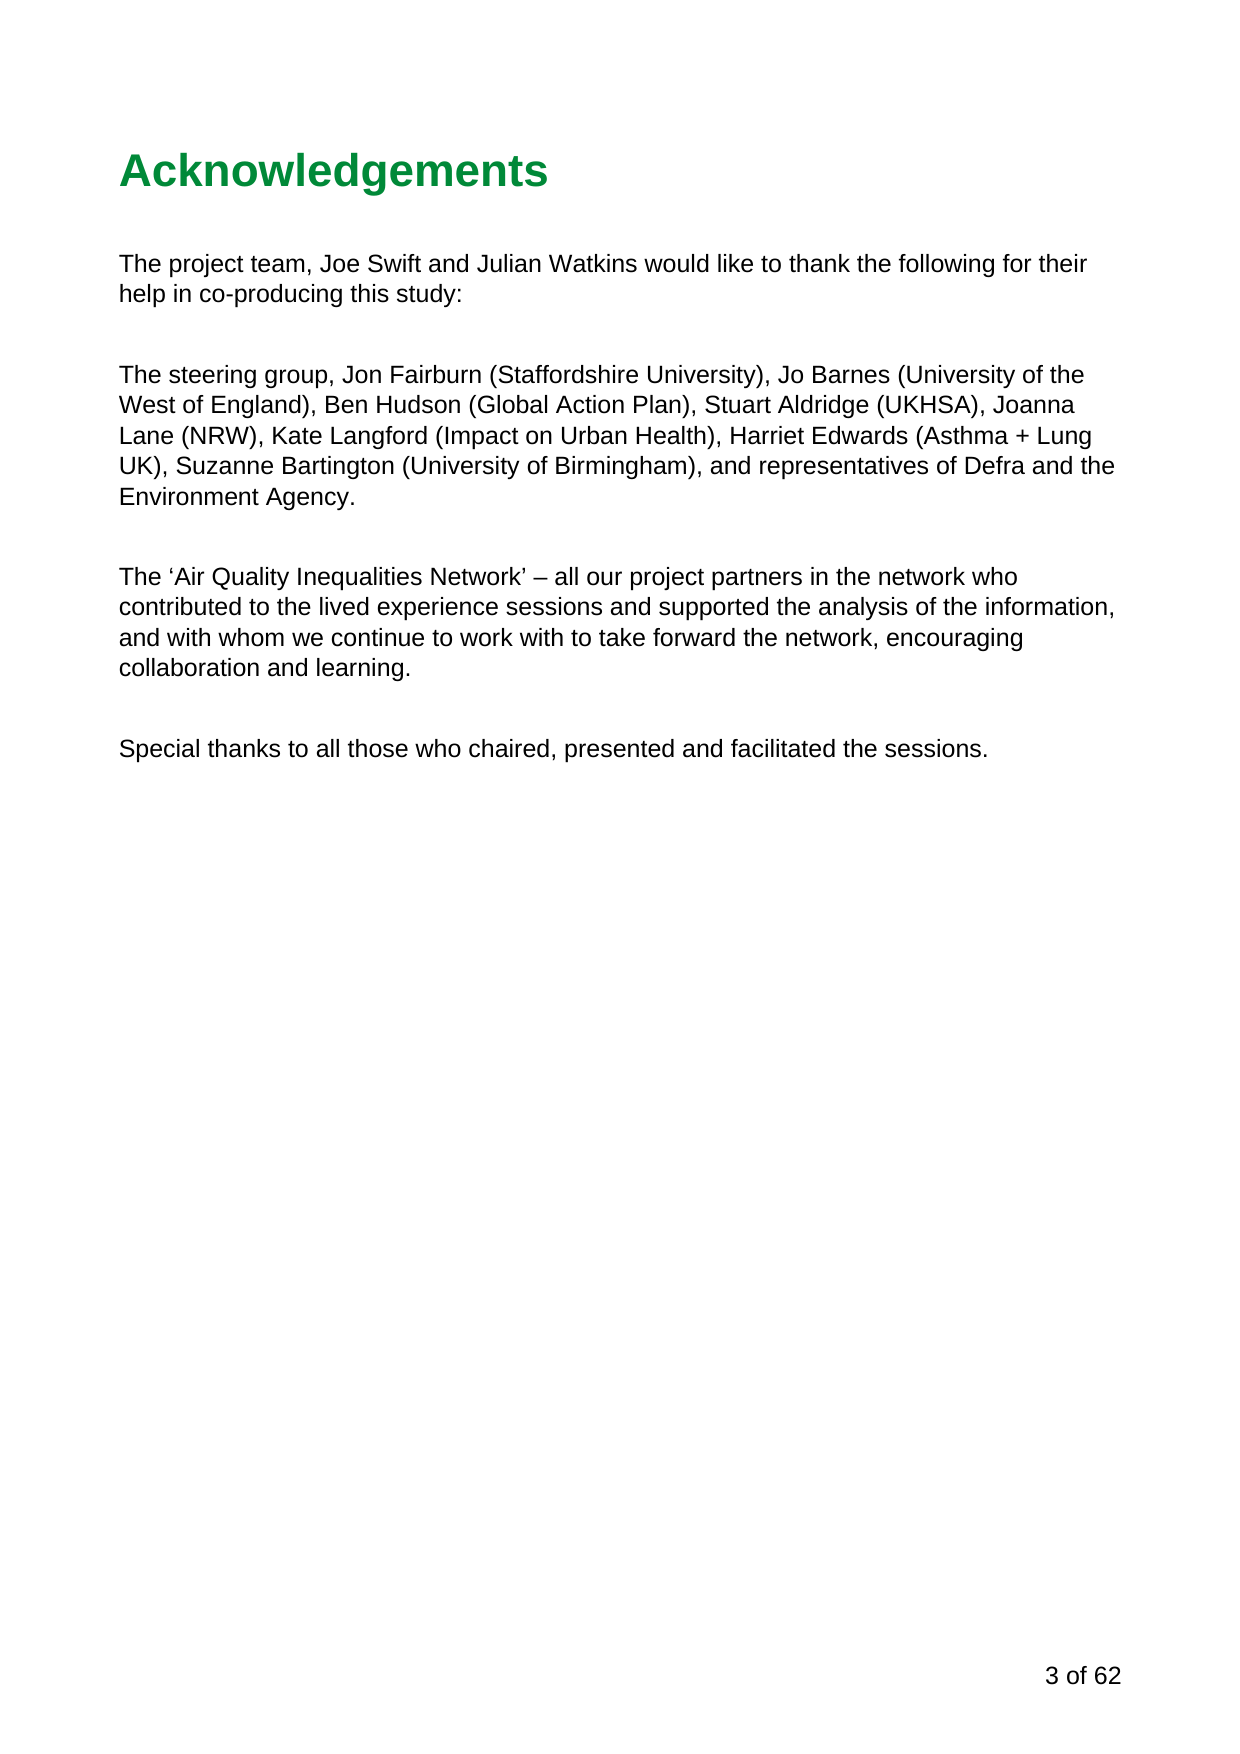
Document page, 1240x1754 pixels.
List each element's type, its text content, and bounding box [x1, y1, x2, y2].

text The ‘Air Quality Inequalities Network’ – all our project partners in the network who contributed to the lived experience sessions and supported the analysis of the information, and with whom we continue to work with to take forward the network, encouraging collaboration and learning. [118, 562, 1121, 682]
subtitle Acknowledgements [118, 143, 1121, 196]
text The steering group, Jon Fairburn (Staffordshire University), Jo Barnes (University of the West of England), Ben Hudson (Global Action Plan), Stuart Aldridge (UKHSA), Joanna Lane (NRW), Kate Langford (Impact on Urban Health), Harriet Edwards (Asthma + Lung UK), Suzanne Bartington (University of Birmingham), and representatives of Defra and the Environment Agency. [118, 360, 1121, 510]
text Special thanks to all those who chaired, presented and facilitated the sessions. [118, 733, 1121, 762]
text The project team, Joe Swift and Julian Watkins would like to thank the following for their help in co-producing this study: [118, 249, 1121, 308]
